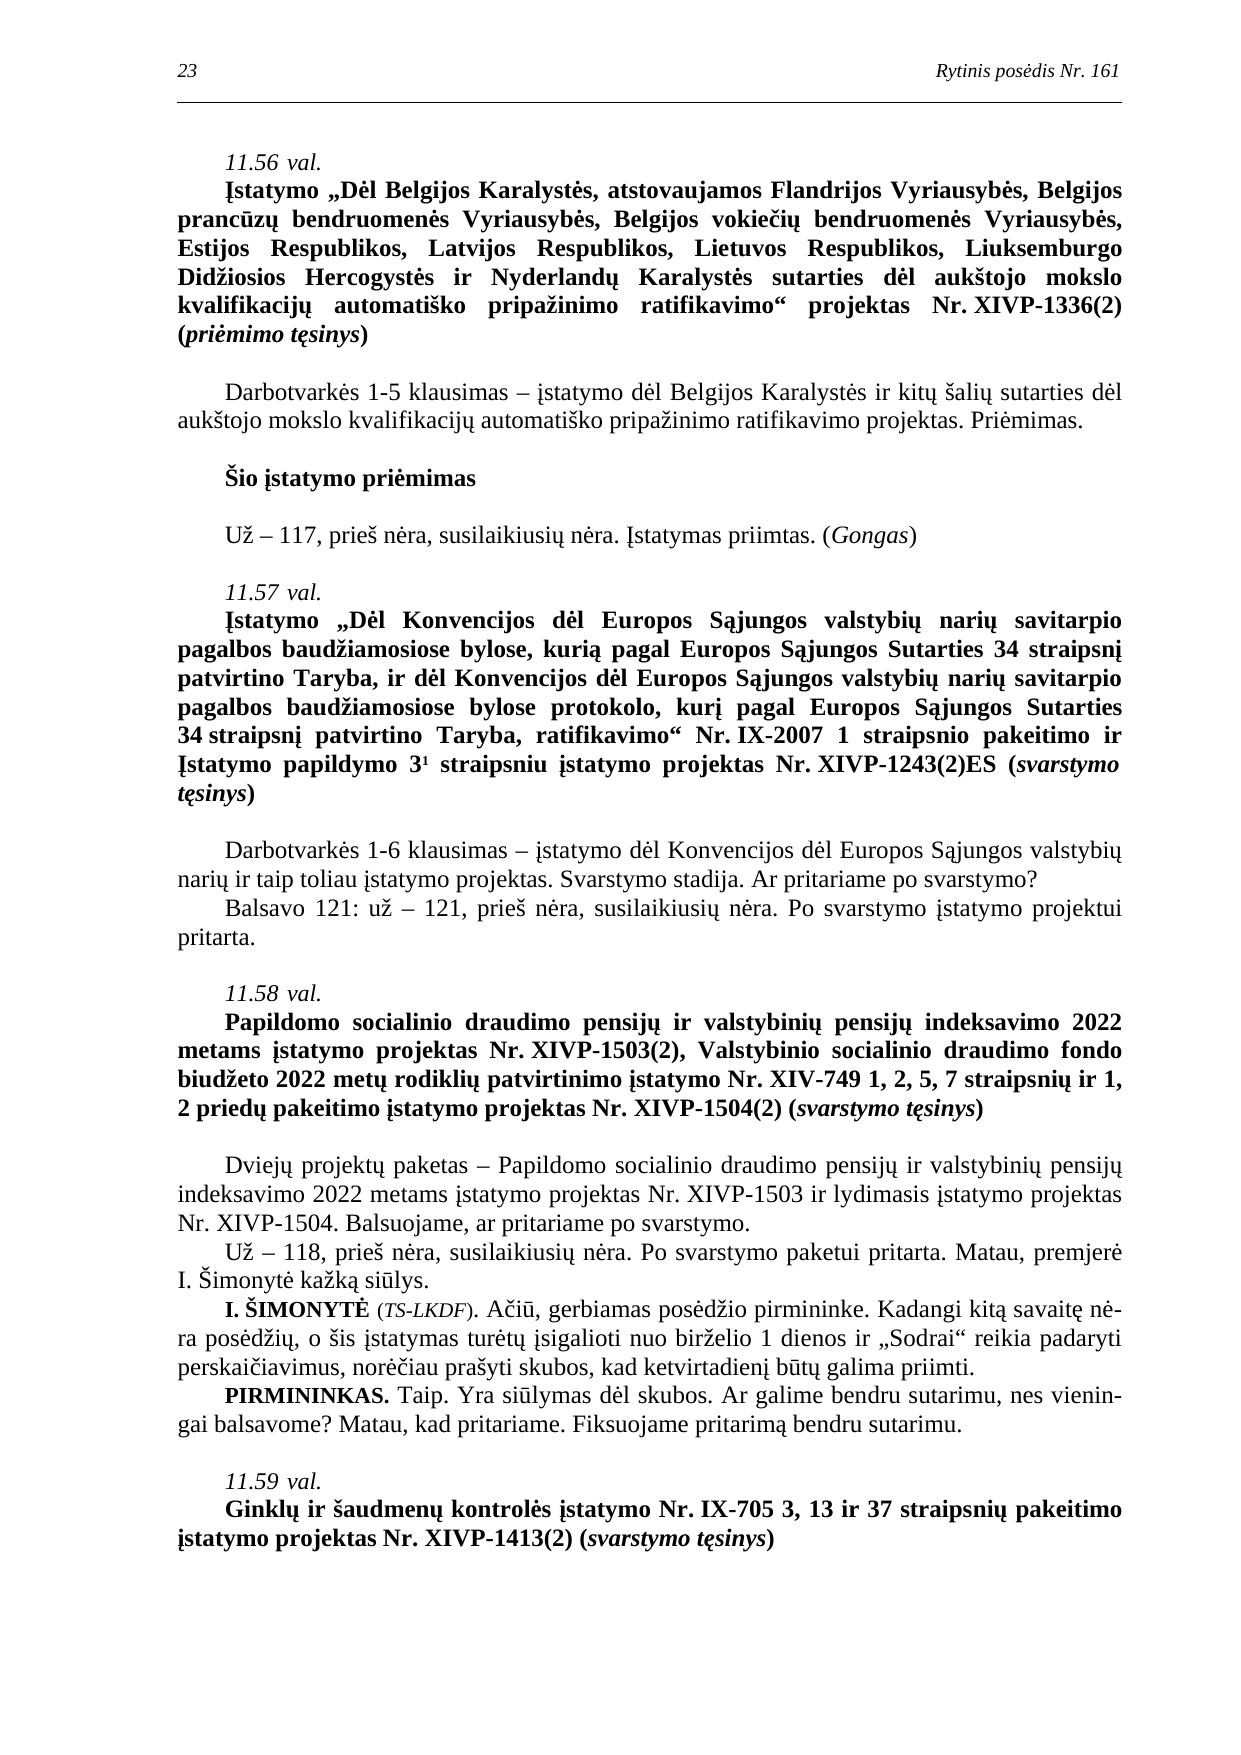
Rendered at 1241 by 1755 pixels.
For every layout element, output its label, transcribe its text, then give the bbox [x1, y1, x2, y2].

text 11.56 val. [224, 148, 1122, 175]
text 11.59 val. [224, 1467, 1122, 1494]
text Dvie­jų pro­jek­tų pa­ke­tas – Pa­pil­do­mo so­cia­li­nio drau­di­mo pen­si­jų ir vals­ty­bi­nių pen­si­jų in­dek­sa­vi­mo 2022 me­tams įsta­ty­mo pro­jek­tas Nr. XIVP-1503 ir ly­di­ma­sis įsta­ty­mo pro­jek­tas Nr. XIVP-1504. Bal­suo­ja­me, ar pri­ta­ria­me po svars­ty­mo. [177, 1151, 1122, 1237]
text Bal­sa­vo 121: už – 121, prieš nė­ra, su­si­lai­kiu­sių nė­ra. Po svars­ty­mo įsta­ty­mo pro­jek­tui pri­tar­ta. [177, 893, 1122, 950]
text Įsta­ty­mo „Dėl Bel­gi­jos Ka­ra­lys­tės, at­sto­vau­ja­mos Flan­dri­jos Vy­riau­sy­bės, Bel­gi­jos pran­cū­zų ben­druo­me­nės Vy­riau­sy­bės, Bel­gi­jos vo­kie­čių ben­druo­me­nės Vy­riau­sy­bės, Esti­jos Res­pub­li­kos, Lat­vi­jos Res­pub­li­kos, Lie­tu­vos Res­pub­li­kos, Liuk­sem­bur­go Didžiosios Her­co­gys­tės ir Ny­der­lan­dų Ka­ra­lys­tės su­tar­ties dėl aukš­to­jo moks­lo kvalifika­ci­jų au­to­ma­tiš­ko pri­pa­ži­ni­mo ra­ti­fi­ka­vi­mo“ pro­jek­tas Nr. XIVP-1336(2) (priėmi­mo tę­si­nys) [177, 175, 1122, 348]
text Už – 117, prieš nė­ra, su­si­lai­kiu­sių nė­ra. Įsta­ty­mas pri­im­tas. (Gon­gas) [177, 520, 1122, 549]
text I. ŠIMONYTĖ (TS-LKDF). Ačiū, ger­bia­mas po­sė­džio pir­mi­nin­ke. Ka­dan­gi ki­tą sa­vai­tę nė­ra po­sė­džių, o šis įsta­ty­mas tu­rė­tų įsi­ga­lio­ti nuo bir­že­lio 1 die­nos ir „Sod­rai“ rei­kia pa­da­ry­ti per­skai­čia­vi­mus, no­rė­čiau pra­šy­ti sku­bos, kad ket­vir­ta­die­nį bū­tų ga­li­ma pri­im­ti. [177, 1294, 1122, 1381]
text Už – 118, prieš nė­ra, su­si­lai­kiu­sių nė­ra. Po svars­ty­mo pa­ke­tui pri­tar­ta. Ma­tau, prem­je­rė I. Ši­mo­ny­tė kaž­ką siū­lys. [177, 1237, 1122, 1294]
text PIRMININKAS. Taip. Yra siū­ly­mas dėl sku­bos. Ar ga­li­me ben­dru su­ta­ri­mu, nes vie­nin­gai bal­sa­vo­me? Ma­tau, kad pri­ta­ria­me. Fik­suo­ja­me pri­ta­ri­mą ben­dru su­ta­ri­mu. [177, 1381, 1122, 1438]
text Pa­pil­do­mo so­cia­li­nio drau­di­mo pen­si­jų ir vals­ty­bi­nių pen­si­jų in­dek­sa­vi­mo 2022 metams įsta­ty­mo pro­jek­tas Nr. XIVP-1503(2), Vals­ty­bi­nio so­cia­li­nio drau­di­mo fon­do biu­dže­to 2022 me­tų ro­dik­lių pa­tvir­ti­ni­mo įsta­ty­mo Nr. XIV-749 1, 2, 5, 7 straips­nių ir 1, 2 prie­dų pa­kei­ti­mo įsta­ty­mo pro­jek­tas Nr. XIVP-1504(2) (svars­ty­mo tę­si­nys) [177, 1007, 1122, 1122]
text Dar­bo­tvarkės 1-5 klau­si­mas – įsta­ty­mo dėl Bel­gi­jos Ka­ra­lys­tės ir ki­tų ša­lių su­tar­ties dėl aukš­to­jo moks­lo kva­li­fi­ka­ci­jų au­to­ma­tiš­ko pri­pa­ži­ni­mo ra­ti­fi­ka­vi­mo pro­jek­tas. Pri­ėmi­mas. [177, 377, 1122, 434]
text Dar­bo­tvarkės 1-6 klau­si­mas – įsta­ty­mo dėl Kon­ven­ci­jos dėl Eu­ro­pos Są­jun­gos vals­ty­bių na­rių ir taip to­liau įsta­ty­mo pro­jek­tas. Svars­ty­mo sta­di­ja. Ar pri­ta­ria­me po svars­ty­mo? [177, 835, 1122, 893]
text 11.57 val. [224, 578, 1122, 605]
text Įsta­ty­mo „Dėl Kon­ven­ci­jos dėl Eu­ro­pos Są­jun­gos vals­ty­bių na­rių sa­vi­tar­pio pagalbos bau­džia­mo­sio­se by­lo­se, ku­rią pa­gal Eu­ro­pos Są­jun­gos Su­tar­ties 34 straips­nį pa­tvir­ti­no Ta­ry­ba, ir dėl Kon­ven­ci­jos dėl Eu­ro­pos Są­jun­gos vals­ty­bių na­rių sa­vi­tar­pio pa­gal­bos bau­džia­mo­sio­se by­lo­se pro­to­ko­lo, ku­rį pa­gal Eu­ro­pos Są­jun­gos Su­tar­ties 34 straips­nį pa­tvir­ti­no Ta­ry­ba, ra­ti­fi­ka­vi­mo“ Nr. IX-2007 1 straips­nio pa­kei­ti­mo ir Įstaty­mo pa­pil­dy­mo 31 straips­niu įsta­ty­mo pro­jek­tas Nr. XIVP-1243(2)ES (svars­ty­mo tęsi­nys) [177, 605, 1122, 807]
text 11.58 val. [224, 979, 1122, 1007]
text Gin­klų ir šaud­me­nų kon­tro­lės įsta­ty­mo Nr. IX-705 3, 13 ir 37 straips­nių pa­kei­ti­mo įsta­ty­mo pro­jek­tas Nr. XIVP-1413(2) (svars­ty­mo tę­si­nys) [177, 1494, 1122, 1552]
text Šio įsta­ty­mo pri­ėmi­mas [177, 463, 1122, 492]
